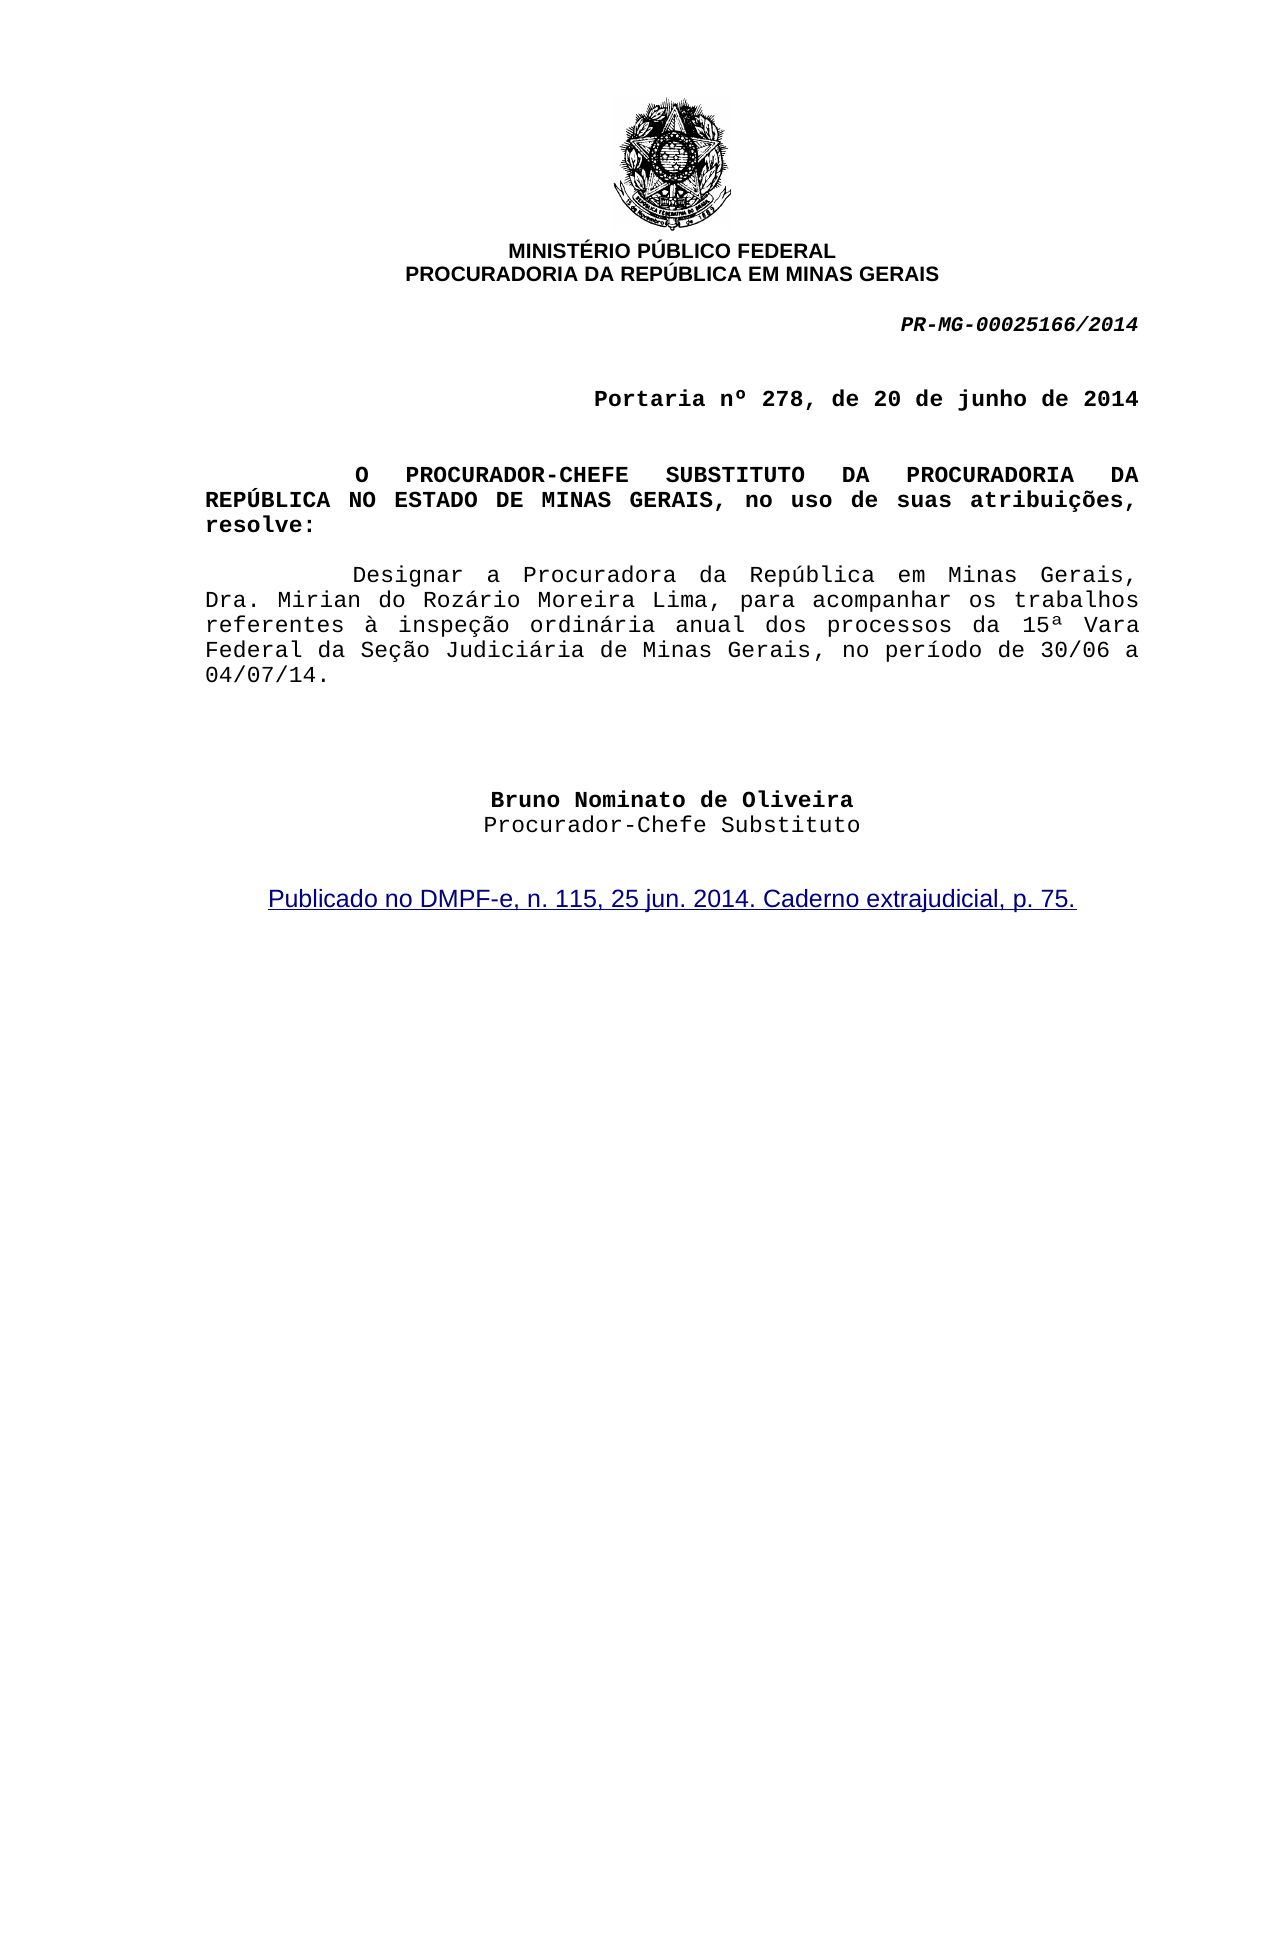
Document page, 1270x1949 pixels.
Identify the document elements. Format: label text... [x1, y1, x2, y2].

text Publicado no DMPF-e, n. 115, 25 jun. 2014. Caderno extrajudicial, p. 75. [205, 887, 1140, 912]
text PR-MG-00025166/2014 [205, 311, 1140, 336]
text O PROCURADOR-CHEFE SUBSTITUTO DA PROCURADORIA DA REPÚBLICA NO ESTADO DE MINAS GERAIS, no uso de suas atribuições, resolve: [205, 462, 1140, 537]
text Designar a Procuradora da República em Minas Gerais, Dra. Mirian do Rozário Moreira Lima, para acompanhar os trabalhos referentes à inspeção ordinária anual dos processos da 15ª Vara Federal da Seção Judiciária de Minas Gerais, no período de 30/06 a 04/07/14. [205, 562, 1140, 687]
subtitle Bruno Nominato de Oliveira [205, 787, 1140, 812]
text Portaria nº 278, de 20 de junho de 2014 [205, 386, 1140, 411]
picture [613, 97, 732, 231]
text Procurador-Chefe Substituto [205, 812, 1140, 837]
